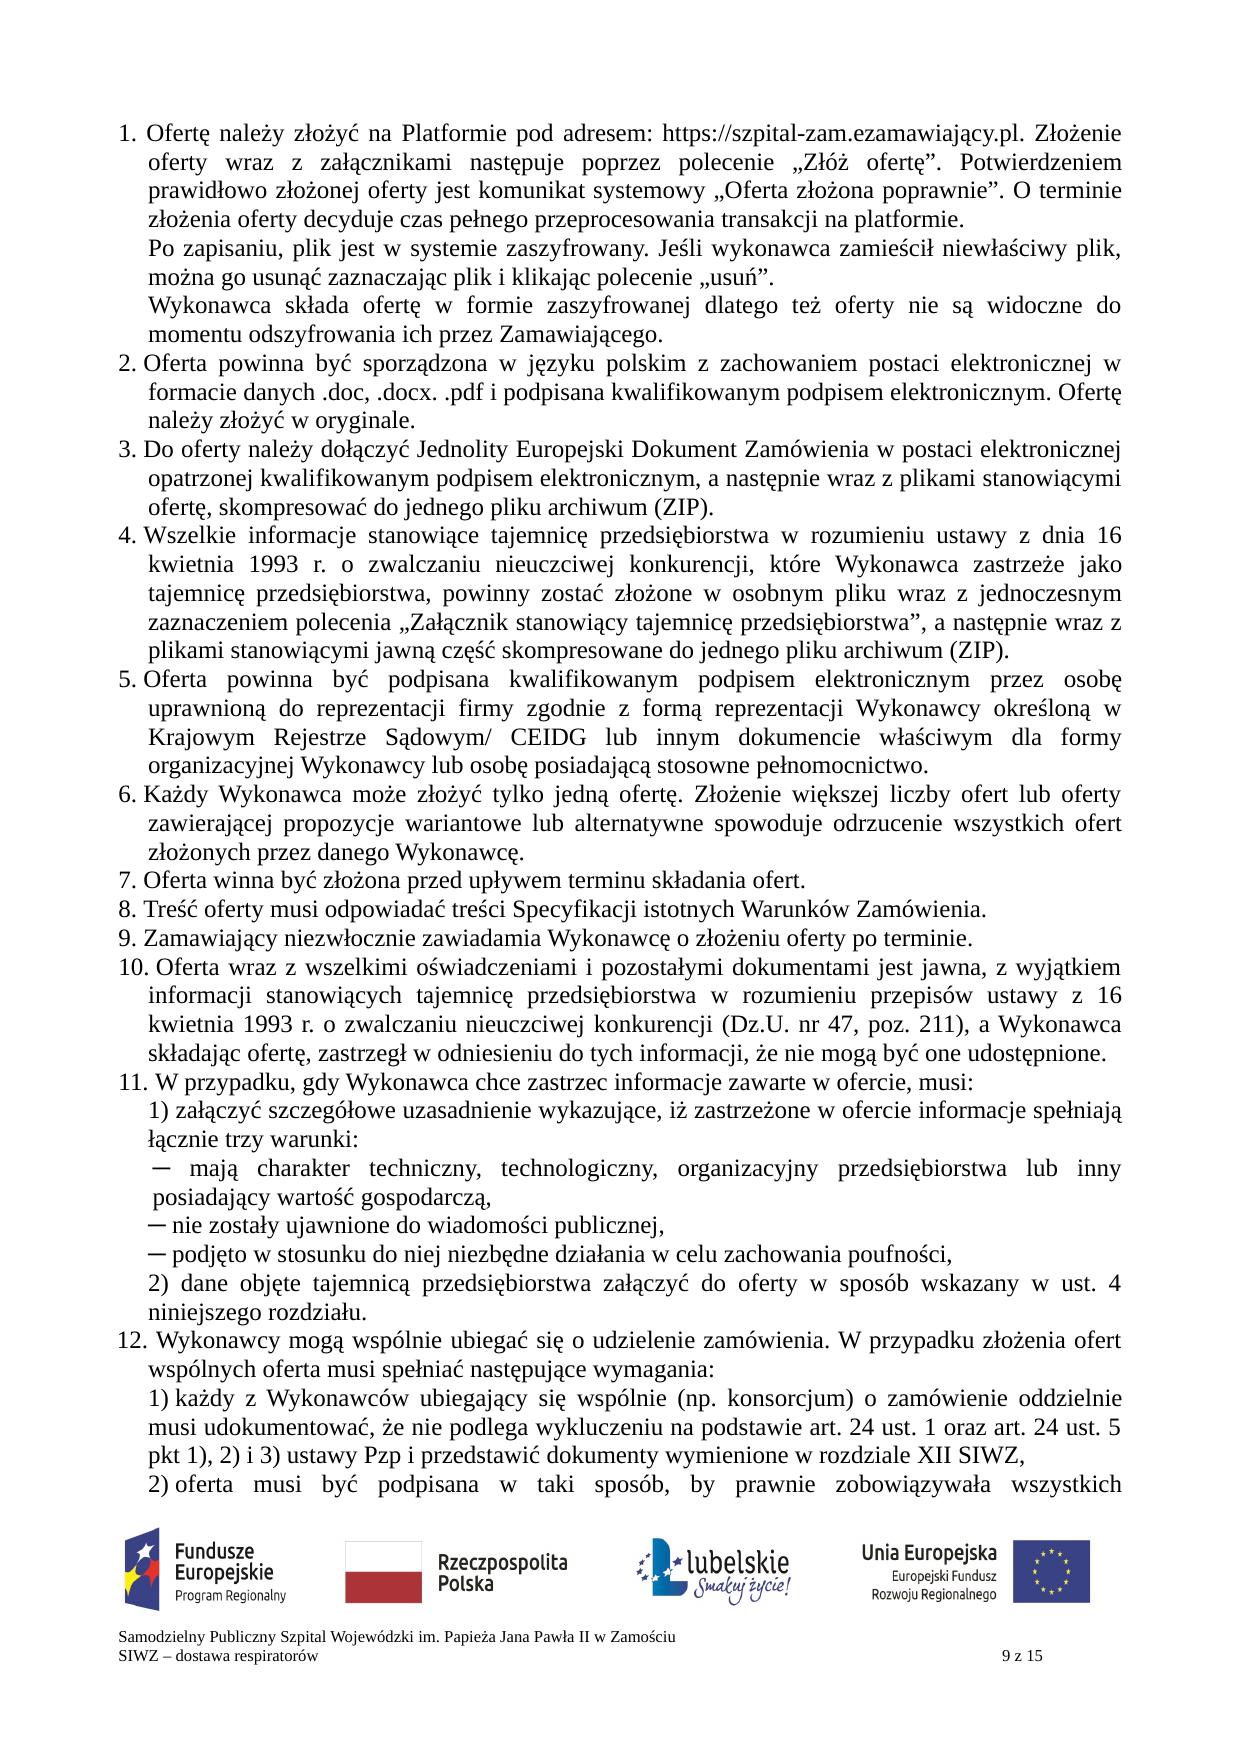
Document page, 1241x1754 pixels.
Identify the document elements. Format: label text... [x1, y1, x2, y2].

text 2) dane objęte tajemnicą przedsiębiorstwa załączyć do oferty w sposób wskazany w ust. 4 niniejszego rozdziału. [148, 1268, 1123, 1326]
list Oferta powinna być sporządzona w języku polskim z zachowaniem postaci elektronicznej w formacie danych .doc, .docx. .pdf i podpisana kwalifikowanym podpisem elektronicznym. Ofertę należy złożyć w oryginale. [118, 348, 1123, 434]
text ─ mają charakter techniczny, technologiczny, organizacyjny przedsiębiorstwa lub inny posiadający wartość gospodarczą, [152, 1153, 1123, 1211]
list Oferta winna być złożona przed upływem terminu składania ofert. [118, 866, 1123, 894]
text 1) załączyć szczegółowe uzasadnienie wykazujące, iż zastrzeżone w ofercie informacje spełniają łącznie trzy warunki: [148, 1096, 1123, 1153]
text ─ nie zostały ujawnione do wiadomości publicznej, [148, 1211, 1123, 1239]
list Treść oferty musi odpowiadać treści Specyfikacji istotnych Warunków Zamówienia. [118, 894, 1123, 923]
list Każdy Wykonawca może złożyć tylko jedną ofertę. Złożenie większej liczby ofert lub oferty zawierającej propozycje wariantowe lub alternatywne spowoduje odrzucenie wszystkich ofert złożonych przez danego Wykonawcę. [118, 779, 1123, 866]
text 1. Ofertę należy złożyć na Platformie pod adresem: https://szpital-zam.ezamawiający.pl. Złożenie oferty wraz z załącznikami następuje poprzez polecenie „Złóż ofertę”. Potwierdzeniem prawidłowo złożonej oferty jest komunikat systemowy „Oferta złożona poprawnie”. O terminie złożenia oferty decyduje czas pełnego przeprocesowania transakcji na platformie. [118, 118, 1123, 233]
list Oferta powinna być podpisana kwalifikowanym podpisem elektronicznym przez osobę uprawnioną do reprezentacji firmy zgodnie z formą reprezentacji Wykonawcy określoną w Krajowym Rejestrze Sądowym/ CEIDG lub innym dokumencie właściwym dla formy organizacyjnej Wykonawcy lub osobę posiadającą stosowne pełnomocnictwo. [118, 664, 1123, 779]
list W przypadku, gdy Wykonawca chce zastrzec informacje zawarte w ofercie, musi: [118, 1067, 1123, 1096]
text 12. Wykonawcy mogą wspólnie ubiegać się o udzielenie zamówienia. W przypadku złożenia ofert wspólnych oferta musi spełniać następujące wymagania: [117, 1326, 1123, 1383]
list Wszelkie informacje stanowiące tajemnicę przedsiębiorstwa w rozumieniu ustawy z dnia 16 kwietnia 1993 r. o zwalczaniu nieuczciwej konkurencji, które Wykonawca zastrzeże jako tajemnicę przedsiębiorstwa, powinny zostać złożone w osobnym pliku wraz z jednoczesnym zaznaczeniem polecenia „Załącznik stanowiący tajemnicę przedsiębiorstwa”, a następnie wraz z plikami stanowiącymi jawną część skompresowane do jednego pliku archiwum (ZIP). [118, 521, 1123, 664]
list Do oferty należy dołączyć Jednolity Europejski Dokument Zamówienia w postaci elektronicznej opatrzonej kwalifikowanym podpisem elektronicznym, a następnie wraz z plikami stanowiącymi ofertę, skompresować do jednego pliku archiwum (ZIP). [118, 434, 1123, 521]
list Zamawiający niezwłocznie zawiadamia Wykonawcę o złożeniu oferty po terminie. [118, 923, 1123, 952]
list każdy z Wykonawców ubiegający się wspólnie (np. konsorcjum) o zamówienie oddzielnie musi udokumentować, że nie podlega wykluczeniu na podstawie art. 24 ust. 1 oraz art. 24 ust. 5 pkt 1), 2) i 3) ustawy Pzp i przedstawić dokumenty wymienione w rozdziale XII SIWZ, [148, 1383, 1123, 1469]
text Wykonawca składa ofertę w formie zaszyfrowanej dlatego też oferty nie są widoczne do momentu odszyfrowania ich przez Zamawiającego. [148, 291, 1123, 348]
list Oferta wraz z wszelkimi oświadczeniami i pozostałymi dokumentami jest jawna, z wyjątkiem informacji stanowiących tajemnicę przedsiębiorstwa w rozumieniu przepisów ustawy z 16 kwietnia 1993 r. o zwalczaniu nieuczciwej konkurencji (Dz.U. nr 47, poz. 211), a Wykonawca składając ofertę, zastrzegł w odniesieniu do tych informacji, że nie mogą być one udostępnione. [118, 952, 1123, 1067]
text Po zapisaniu, plik jest w systemie zaszyfrowany. Jeśli wykonawca zamieścił niewłaściwy plik, można go usunąć zaznaczając plik i klikając polecenie „usuń”. [148, 233, 1123, 291]
text ─ podjęto w stosunku do niej niezbędne działania w celu zachowania poufności, [148, 1239, 1123, 1268]
list oferta musi być podpisana w taki sposób, by prawnie zobowiązywała wszystkich [148, 1469, 1123, 1498]
